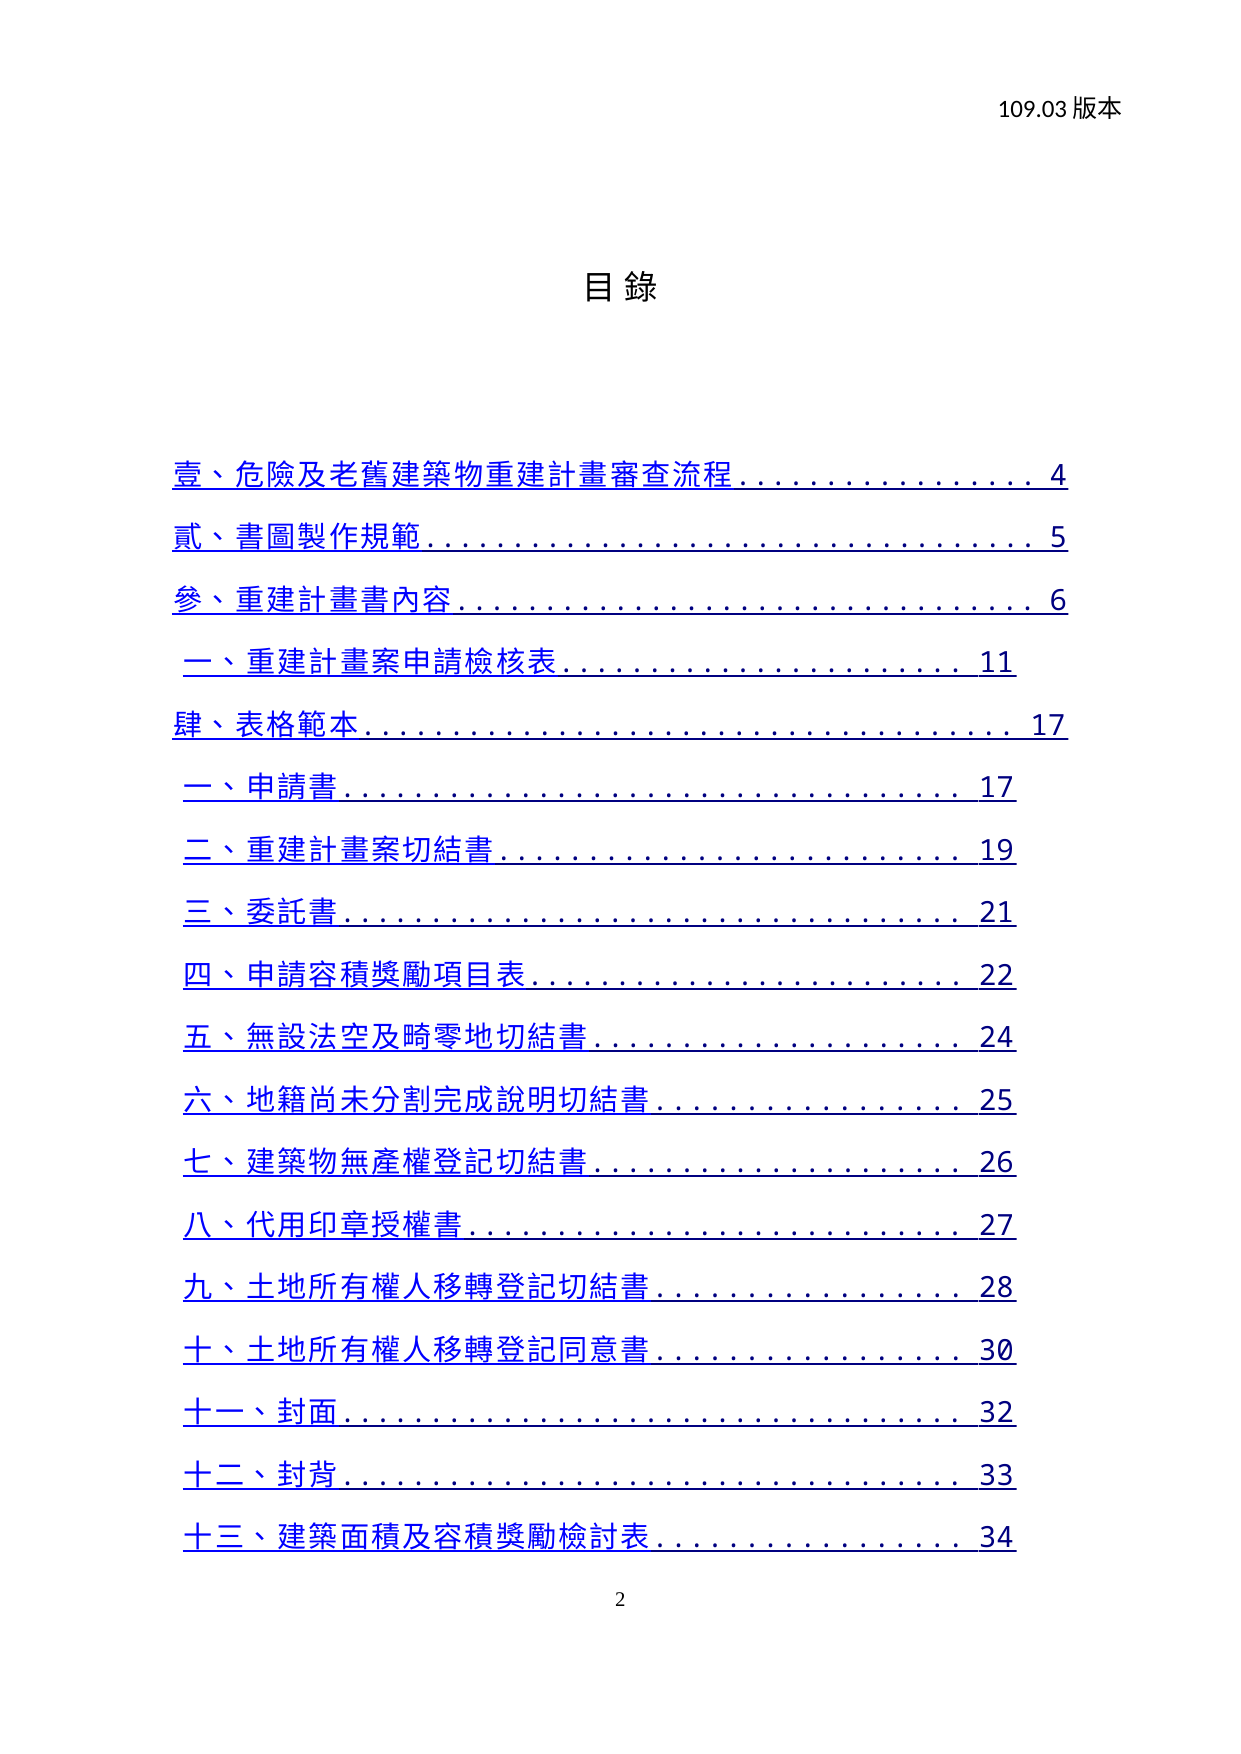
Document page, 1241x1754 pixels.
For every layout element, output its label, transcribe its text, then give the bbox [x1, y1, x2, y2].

text 十一、封面 32 [179, 1368, 1120, 1431]
text 十、土地所有權人移轉登記同意書 30 [179, 1306, 1120, 1368]
text 壹、危險及老舊建築物重建計畫審查流程 4 [120, 431, 1120, 493]
text 肆、表格範本 17 [120, 681, 1120, 743]
text 一、申請書 17 [179, 743, 1120, 806]
text 目錄 [120, 243, 1120, 306]
text 十二、封背 33 [179, 1431, 1120, 1493]
text 一、重建計畫案申請檢核表 11 [179, 618, 1120, 681]
text 二、重建計畫案切結書 19 [179, 806, 1120, 868]
text 三、委託書 21 [179, 868, 1120, 931]
text 四、申請容積獎勵項目表 22 [179, 931, 1120, 993]
text 九、土地所有權人移轉登記切結書 28 [179, 1243, 1120, 1306]
text 六、地籍尚未分割完成說明切結書 25 [179, 1056, 1120, 1118]
text 十三、建築面積及容積獎勵檢討表 34 [179, 1493, 1120, 1556]
text 五、無設法空及畸零地切結書 24 [179, 993, 1120, 1056]
text 七、建築物無產權登記切結書 26 [179, 1118, 1120, 1181]
text 貳、書圖製作規範 5 [120, 493, 1120, 556]
text 八、代用印章授權書 27 [179, 1181, 1120, 1243]
text 參、重建計畫書內容 6 [120, 556, 1120, 618]
